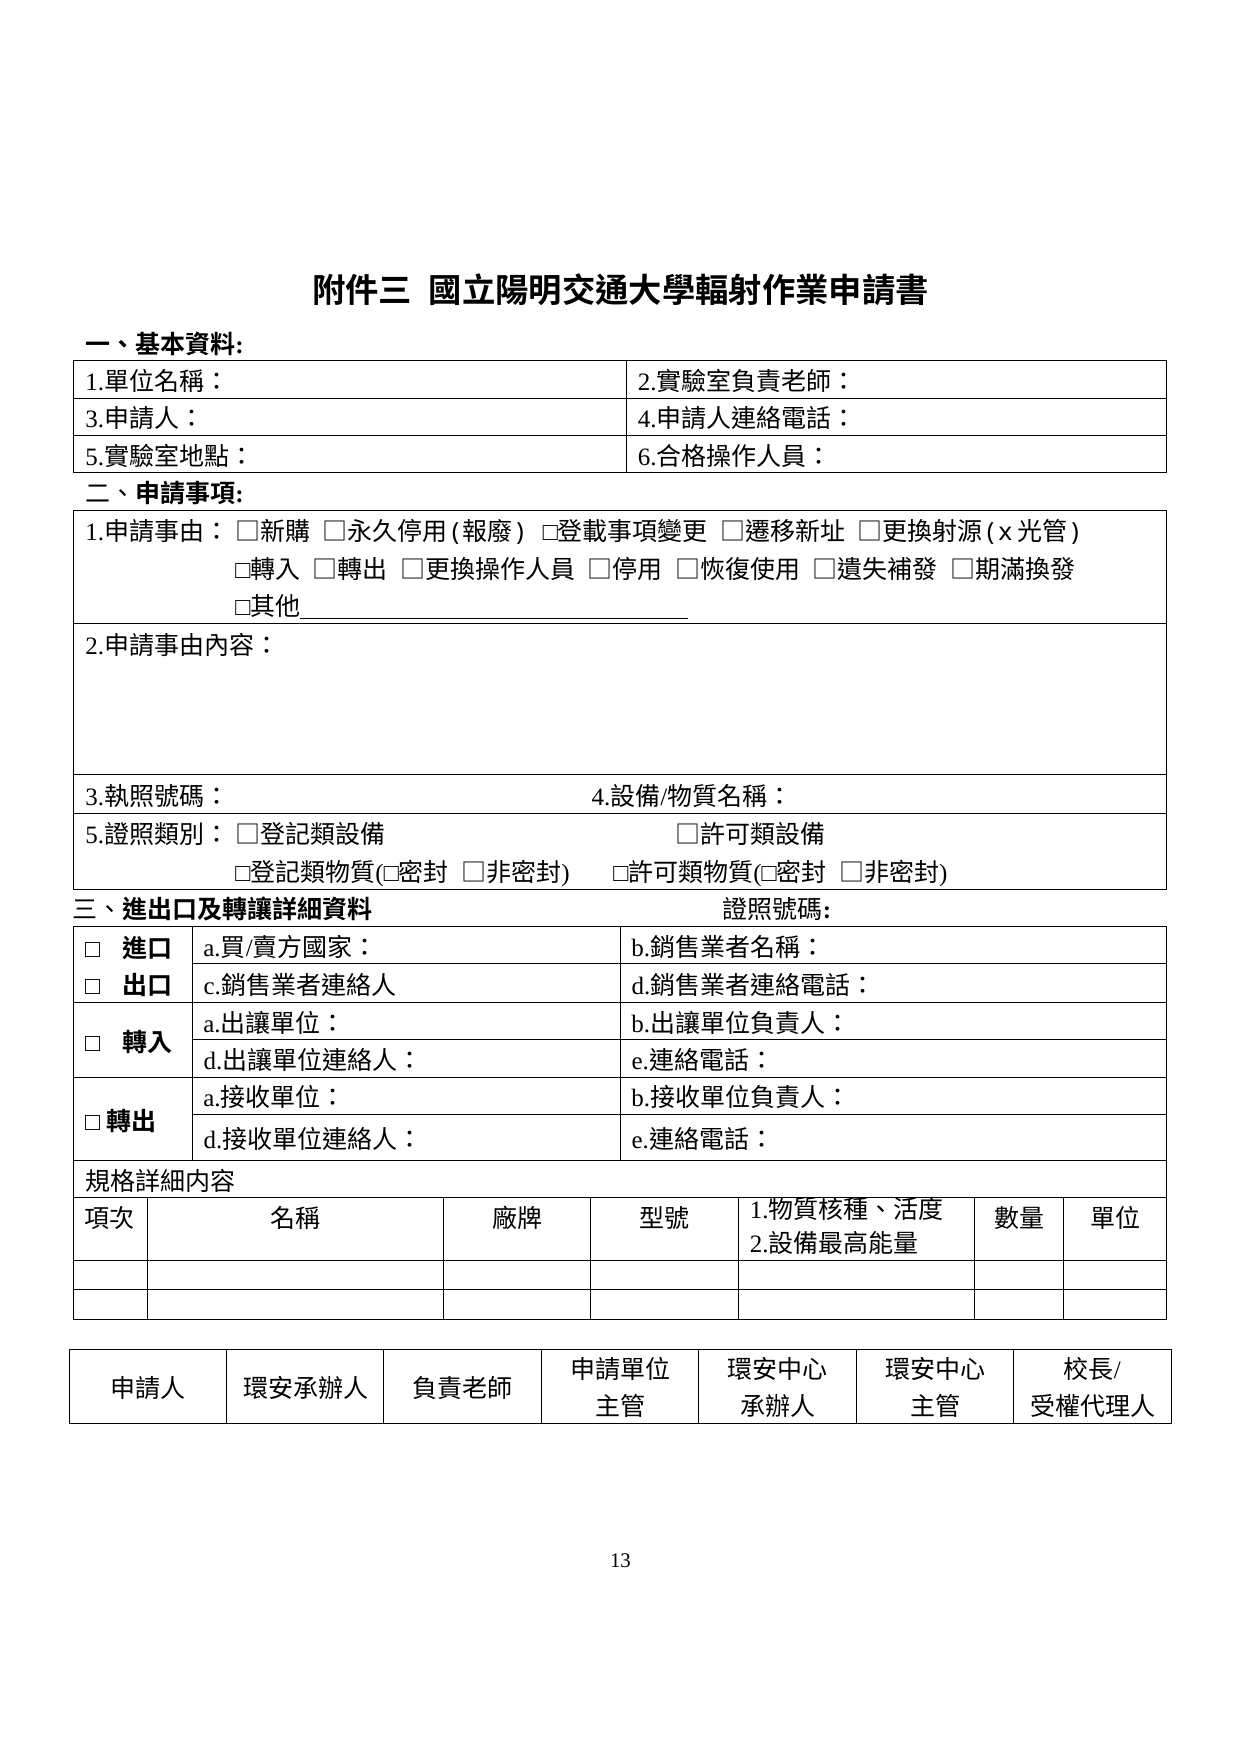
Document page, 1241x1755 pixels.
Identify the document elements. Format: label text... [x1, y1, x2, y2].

table_cell □ 轉出 [74, 1078, 192, 1160]
table_cell [444, 1261, 590, 1289]
table_cell [975, 1261, 1063, 1289]
table_header 校長/ 受權代理人 [1014, 1350, 1171, 1422]
table_cell [148, 1261, 443, 1289]
table_cell [975, 1290, 1063, 1319]
table_cell d.出讓單位連絡人： [193, 1040, 620, 1077]
table_cell 5.實驗室地點： [74, 436, 626, 472]
table_cell 6.合格操作人員： [627, 436, 1166, 472]
text 附件三 國立陽明交通大學輻射作業申請書 [148, 263, 1093, 312]
table_cell 3.執照號碼： 4.設備/物質名稱： [74, 775, 1166, 813]
table_cell 2.申請事由內容： [74, 624, 1166, 774]
table_cell b.銷售業者名稱： [621, 927, 1166, 963]
table_header 環安中心 承辦人 [699, 1350, 856, 1422]
table_cell 單位 [1064, 1198, 1166, 1259]
table_cell 1.申請事由： □新購 □永久停用(報廢) □登載事項變更 □遷移新址 □更換射源(x光管) □轉入 □轉出 □更換操作人員 □停用 □恢復使用 □遺失補發 □期滿換發 □其他 [74, 511, 1166, 623]
table_cell [591, 1261, 738, 1289]
table_cell d.銷售業者連絡電話： [621, 964, 1166, 1002]
table_cell 進口 出口 [74, 927, 192, 1002]
table_header 環安承辦人 [227, 1350, 383, 1422]
table_cell 型號 [591, 1198, 738, 1259]
table_cell [148, 1290, 443, 1319]
table_cell [1064, 1261, 1166, 1289]
table_cell 項次 [74, 1198, 147, 1259]
table_cell a.接收單位： [193, 1078, 620, 1114]
table_header 負責老師 [384, 1350, 541, 1422]
table_header 環安中心 主管 [857, 1350, 1013, 1422]
table_cell 2.實驗室負責老師： [627, 361, 1166, 398]
table_cell a.買/賣方國家： [193, 927, 620, 963]
table_cell d.接收單位連絡人： [193, 1115, 620, 1160]
table_cell 1.物質核種、活度 2.設備最高能量 [739, 1198, 974, 1259]
table_cell 規格詳細内容 [74, 1161, 1166, 1197]
table_cell [74, 1290, 147, 1319]
table_cell 3.申請人： [74, 399, 626, 435]
table_cell c.銷售業者連絡人 [193, 964, 620, 1002]
table_cell 名稱 [148, 1198, 443, 1259]
table_cell b.接收單位負責人： [621, 1078, 1166, 1114]
table_header 申請人 [70, 1350, 226, 1422]
table_cell 5.證照類別： □登記類設備 □許可類設備 □登記類物質(□密封 □非密封) □許可類物質(□密封 □非密封) [74, 814, 1166, 889]
table_cell [739, 1261, 974, 1289]
table_cell [444, 1290, 590, 1319]
table_cell e.連絡電話： [621, 1040, 1166, 1077]
table_cell [74, 1261, 147, 1289]
table_cell [739, 1290, 974, 1319]
table_cell 二、申請事項: [74, 473, 1166, 509]
table_cell b.出讓單位負責人： [621, 1003, 1166, 1039]
table_header 申請單位 主管 [542, 1350, 698, 1422]
table_cell 1.單位名稱： [74, 361, 626, 398]
table_cell 轉入 [74, 1003, 192, 1077]
table_cell 4.申請人連絡電話： [627, 399, 1166, 435]
table_cell a.出讓單位： [193, 1003, 620, 1039]
table_header 一、基本資料: [74, 324, 1166, 360]
table_cell [591, 1290, 738, 1319]
table_cell 廠牌 [444, 1198, 590, 1259]
table_cell [1064, 1290, 1166, 1319]
table_cell e.連絡電話： [621, 1115, 1166, 1160]
table_cell 數量 [975, 1198, 1063, 1259]
table_cell 三、進出口及轉讓詳細資料 證照號碼: [74, 890, 1166, 926]
